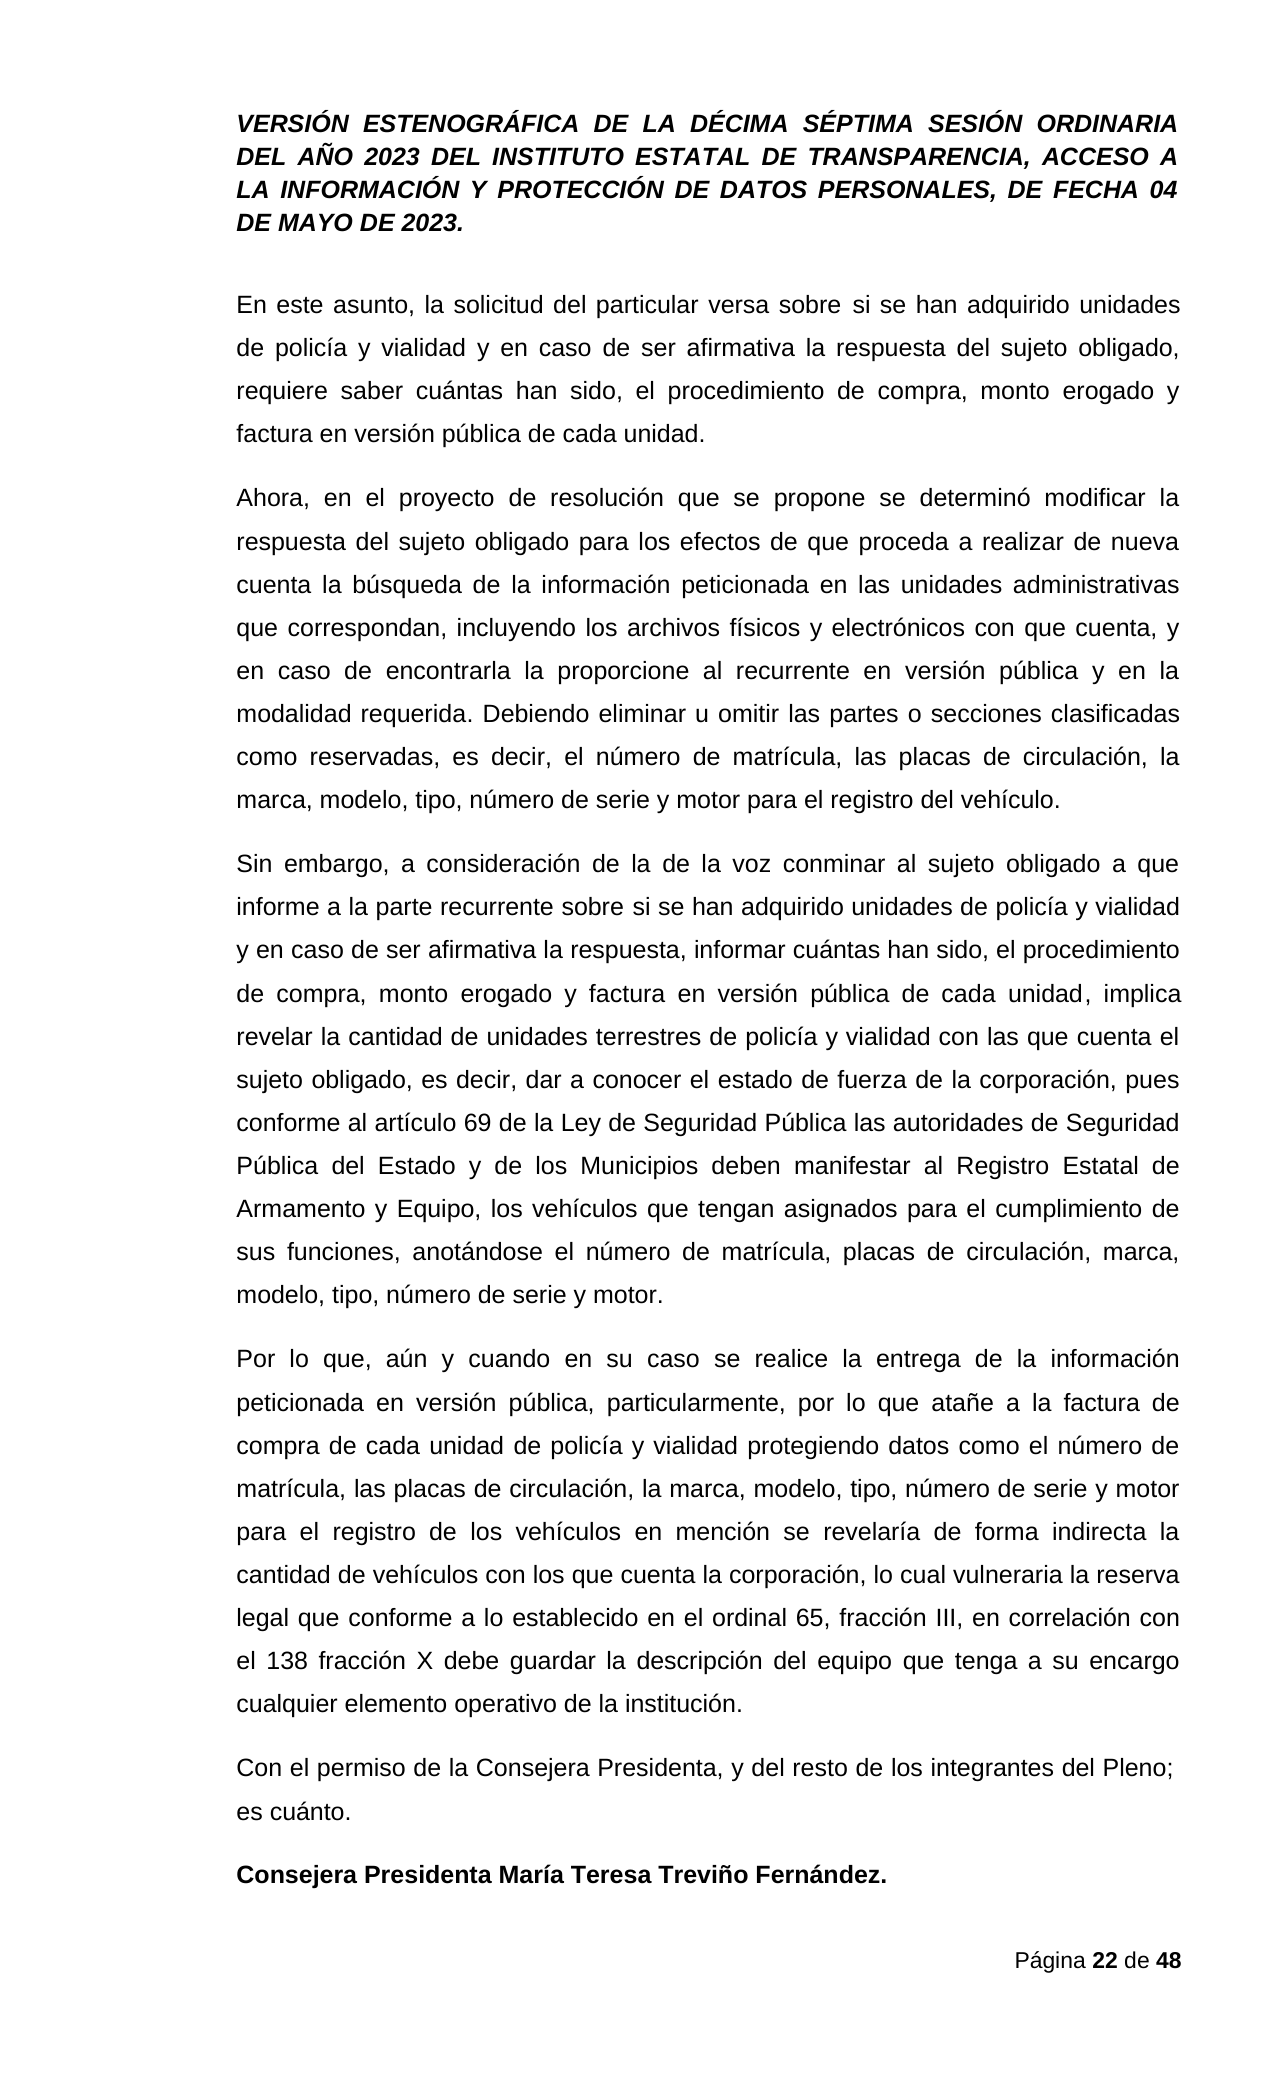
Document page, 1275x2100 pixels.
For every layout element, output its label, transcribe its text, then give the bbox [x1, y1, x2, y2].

text Con el permiso de la Consejera Presidenta, y del resto de los integrantes del Pleno; es cuánto. [236, 1753, 1176, 1825]
text Ahora, en el proyecto de resolución que se propone se determinó modificar la respuesta del sujeto obligado para los efectos de que proceda a realizar de nueva cuenta la búsqueda de la información peticionada en las unidades administrativas que correspondan, incluyendo los archivos físicos y electrónicos con que cuenta, y en caso de encontrarla la proporcione al recurrente en versión pública y en la modalidad requerida. Debiendo eliminar u omitir las partes o secciones clasificadas como reservadas, es decir, el número de matrícula, las placas de circulación, la marca, modelo, tipo, número de serie y motor para el registro del vehículo. [236, 483, 1181, 814]
text Por lo que, aún y cuando en su caso se realice la entrega de la información peticionada en versión pública, particularmente, por lo que atañe a la factura de compra de cada unidad de policía y vialidad protegiendo datos como el número de matrícula, las placas de circulación, la marca, modelo, tipo, número de serie y motor para el registro de los vehículos en mención se revelaría de forma indirecta la cantidad de vehículos con los que cuenta la corporación, lo cual vulneraria la reserva legal que conforme a lo establecido en el ordinal 65, fracción III, en correlación con el 138 fracción X debe guardar la descripción del equipo que tenga a su encargo cualquier elemento operativo de la institución. [236, 1344, 1181, 1718]
text En este asunto, la solicitud del particular versa sobre si se han adquirido unidades de policía y vialidad y en caso de ser afirmativa la respuesta del sujeto obligado, requiere saber cuántas han sido, el procedimiento de compra, monto erogado y factura en versión pública de cada unidad. [236, 290, 1181, 448]
text Consejera Presidenta María Teresa Treviño Fernández. [236, 1861, 1181, 1889]
text Sin embargo, a consideración de la de la voz conminar al sujeto obligado a que informe a la parte recurrente sobre si se han adquirido unidades de policía y vialidad y en caso de ser afirmativa la respuesta, informar cuántas han sido, el procedimiento de compra, monto erogado y factura en versión pública de cada unidad, implica revelar la cantidad de unidades terrestres de policía y vialidad con las que cuenta el sujeto obligado, es decir, dar a conocer el estado de fuerza de la corporación, pues conforme al artículo 69 de la Ley de Seguridad Pública las autoridades de Seguridad Pública del Estado y de los Municipios deben manifestar al Registro Estatal de Armamento y Equipo, los vehículos que tengan asignados para el cumplimiento de sus funciones, anotándose el número de matrícula, placas de circulación, marca, modelo, tipo, número de serie y motor. [236, 849, 1181, 1309]
